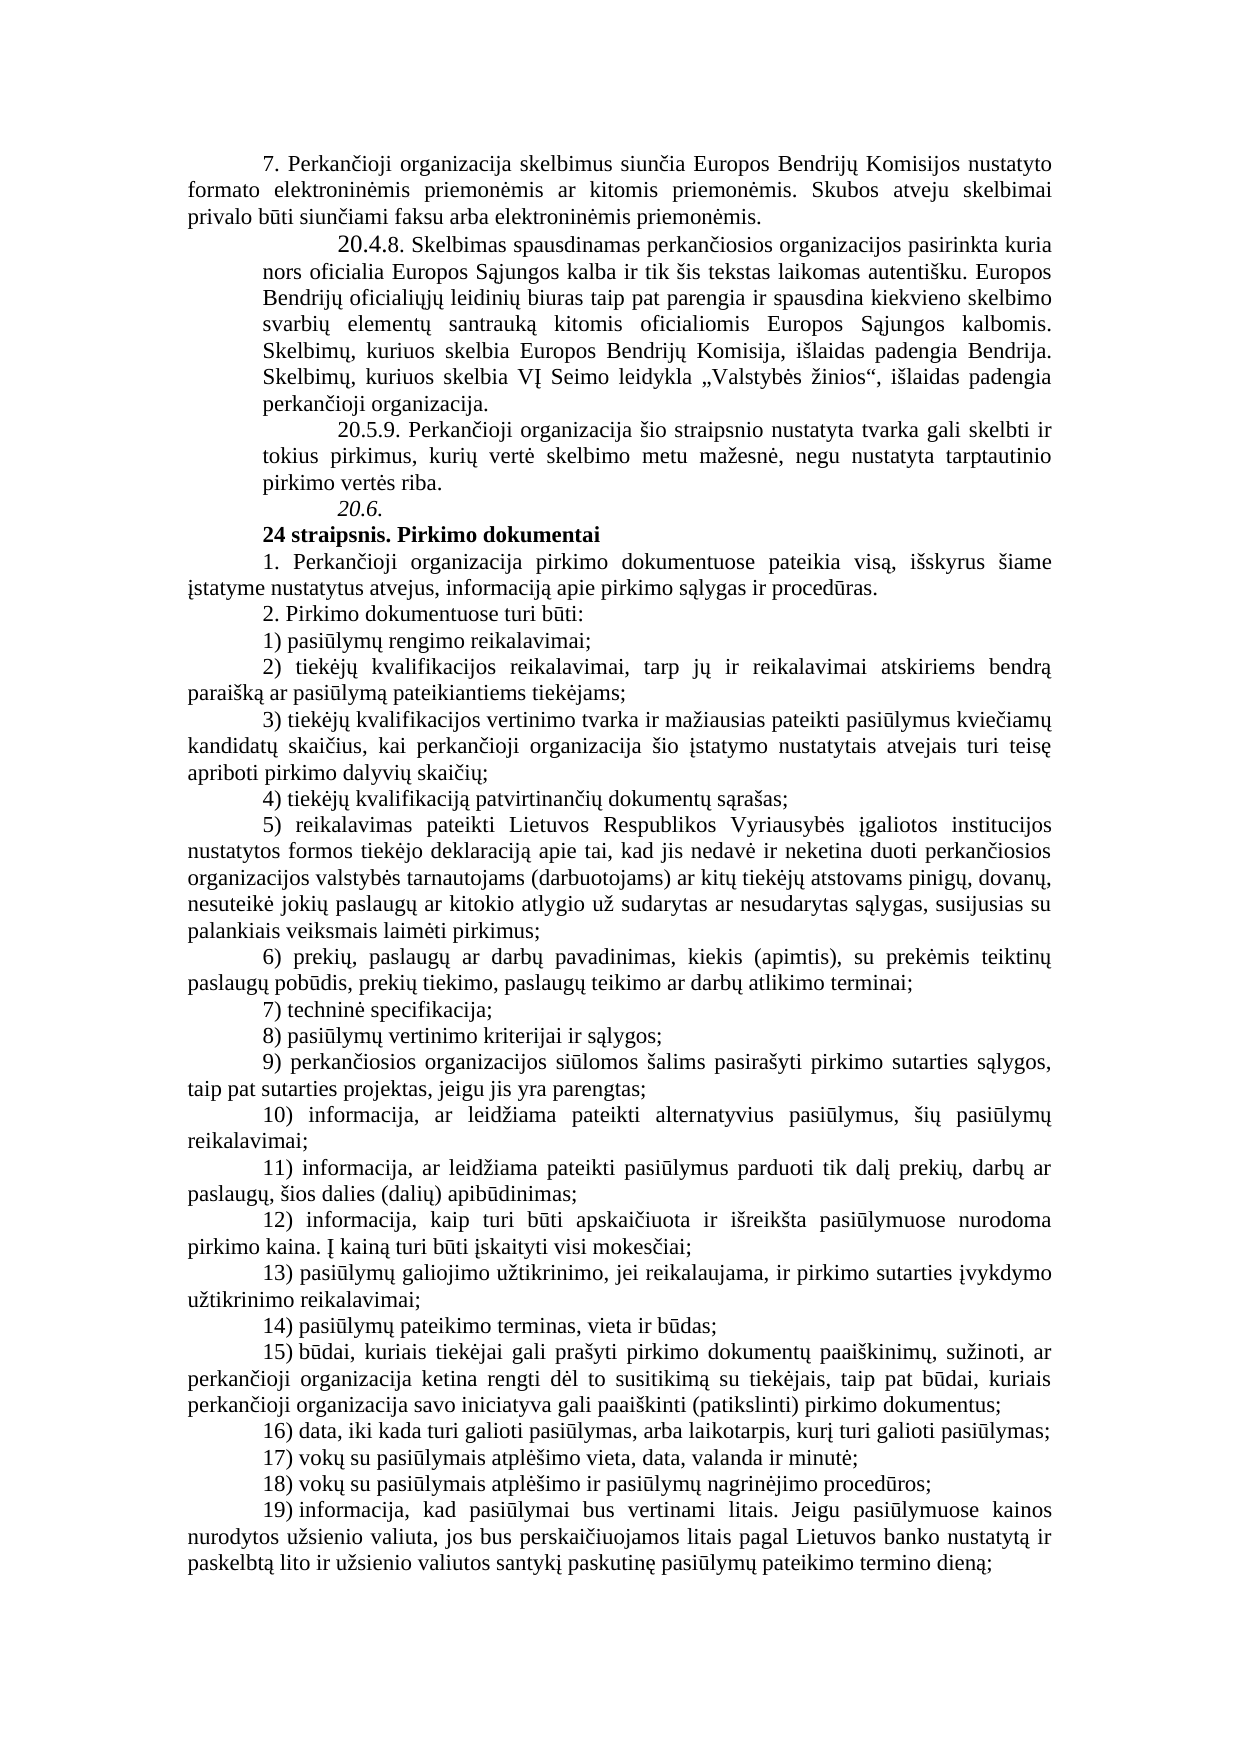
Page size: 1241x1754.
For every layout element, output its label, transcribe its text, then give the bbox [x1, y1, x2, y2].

subtitle 8. Skelbimas spausdinamas perkančiosios organizacijos pasirinkta kuria nors oficialia Europos Sąjungos kalba ir tik šis tekstas laikomas autentišku. Europos Bendrijų oficialiųjų leidinių biuras taip pat parengia ir spausdina kiekvieno skelbimo svarbių elementų santrauką kitomis oficialiomis Europos Sąjungos kalbomis. Skelbimų, kuriuos skelbia Europos Bendrijų Komisija, išlaidas padengia Bendrija. Skelbimų, kuriuos skelbia VĮ Seimo leidykla „Valstybės žinios“, išlaidas padengia perkančioji organizacija. [187, 229, 1053, 416]
text 5) reikalavimas pateikti Lietuvos Respublikos Vyriausybės įgaliotos institucijos nustatytos formos tiekėjo deklaraciją apie tai, kad jis nedavė ir neketina duoti perkančiosios organizacijos valstybės tarnautojams (darbuotojams) ar kitų tiekėjų atstovams pinigų, dovanų, nesuteikė jokių paslaugų ar kitokio atlygio už sudarytas ar nesudarytas sąlygas, susijusias su palankiais veiksmais laimėti pirkimus; [187, 811, 1053, 943]
text 2) tiekėjų kvalifikacijos reikalavimai, tarp jų ir reikalavimai atskiriems bendrą paraišką ar pasiūlymą pateikiantiems tiekėjams; [187, 653, 1053, 706]
text 17) vokų su pasiūlymais atplėšimo vieta, data, valanda ir minutė; [187, 1444, 1053, 1470]
text 16) data, iki kada turi galioti pasiūlymas, arba laikotarpis, kurį turi galioti pasiūlymas; [187, 1417, 1053, 1444]
text 9) perkančiosios organizacijos siūlomos šalims pasirašyti pirkimo sutarties sąlygos, taip pat sutarties projektas, jeigu jis yra parengtas; [187, 1048, 1053, 1101]
text 1) pasiūlymų rengimo reikalavimai; [187, 627, 1053, 653]
text 24 straipsnis. Pirkimo dokumentai [187, 521, 1053, 548]
text 7. Perkančioji organizacija skelbimus siunčia Europos Bendrijų Komisijos nustatyto formato elektroninėmis priemonėmis ar kitomis priemonėmis. Skubos atveju skelbimai privalo būti siunčiami faksu arba elektroninėmis priemonėmis. [187, 150, 1053, 229]
text 15) būdai, kuriais tiekėjai gali prašyti pirkimo dokumentų paaiškinimų, sužinoti, ar perkančioji organizacija ketina rengti dėl to susitikimą su tiekėjais, taip pat būdai, kuriais perkančioji organizacija savo iniciatyva gali paaiškinti (patikslinti) pirkimo dokumentus; [187, 1338, 1053, 1417]
text 1. Perkančioji organizacija pirkimo dokumentuose pateikia visą, išskyrus šiame įstatyme nustatytus atvejus, informaciją apie pirkimo sąlygas ir procedūras. [187, 548, 1053, 600]
text 2. Pirkimo dokumentuose turi būti: [187, 600, 1053, 627]
text 14) pasiūlymų pateikimo terminas, vieta ir būdas; [187, 1312, 1053, 1338]
text 13) pasiūlymų galiojimo užtikrinimo, jei reikalaujama, ir pirkimo sutarties įvykdymo užtikrinimo reikalavimai; [187, 1259, 1053, 1312]
text 4) tiekėjų kvalifikaciją patvirtinančių dokumentų sąrašas; [187, 785, 1053, 811]
text 3) tiekėjų kvalifikacijos vertinimo tvarka ir mažiausias pateikti pasiūlymus kviečiamų kandidatų skaičius, kai perkančioji organizacija šio įstatymo nustatytais atvejais turi teisę apriboti pirkimo dalyvių skaičių; [187, 706, 1053, 785]
text 10) informacija, ar leidžiama pateikti alternatyvius pasiūlymus, šių pasiūlymų reikalavimai; [187, 1101, 1053, 1154]
text 18) vokų su pasiūlymais atplėšimo ir pasiūlymų nagrinėjimo procedūros; [187, 1470, 1053, 1496]
text 8) pasiūlymų vertinimo kriterijai ir sąlygos; [187, 1022, 1053, 1048]
text 11) informacija, ar leidžiama pateikti pasiūlymus parduoti tik dalį prekių, darbų ar paslaugų, šios dalies (dalių) apibūdinimas; [187, 1154, 1053, 1207]
text 19) informacija, kad pasiūlymai bus vertinami litais. Jeigu pasiūlymuose kainos nurodytos užsienio valiuta, jos bus perskaičiuojamos litais pagal Lietuvos banko nustatytą ir paskelbtą lito ir užsienio valiutos santykį paskutinę pasiūlymų pateikimo termino dieną; [187, 1496, 1053, 1576]
text 7) techninė specifikacija; [187, 996, 1053, 1022]
text 6) prekių, paslaugų ar darbų pavadinimas, kiekis (apimtis), su prekėmis teiktinų paslaugų pobūdis, prekių tiekimo, paslaugų teikimo ar darbų atlikimo terminai; [187, 943, 1053, 996]
subtitle 9. Perkančioji organizacija šio straipsnio nustatyta tvarka gali skelbti ir tokius pirkimus, kurių vertė skelbimo metu mažesnė, negu nustatyta tarptautinio pirkimo vertės riba. [187, 416, 1053, 495]
text 12) informacija, kaip turi būti apskaičiuota ir išreikšta pasiūlymuose nurodoma pirkimo kaina. Į kainą turi būti įskaityti visi mokesčiai; [187, 1207, 1053, 1259]
